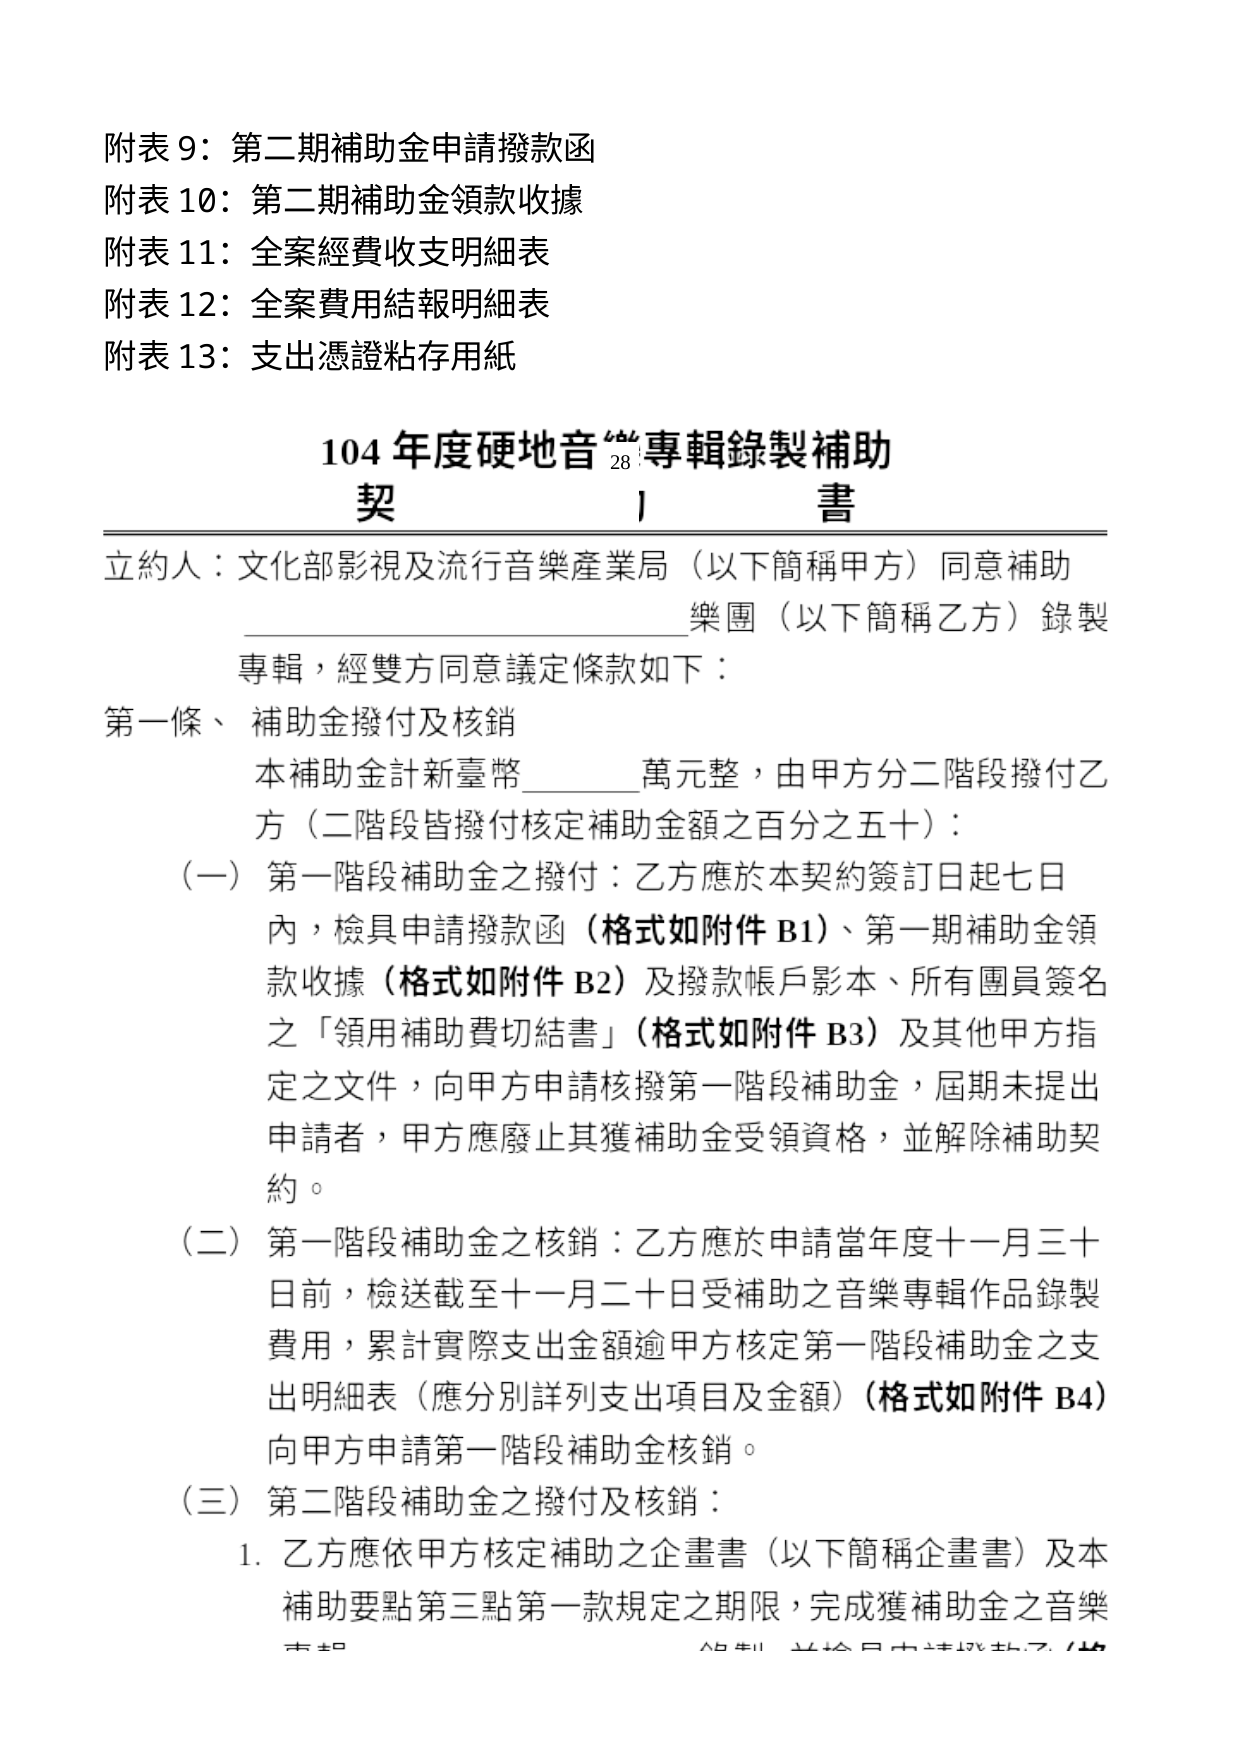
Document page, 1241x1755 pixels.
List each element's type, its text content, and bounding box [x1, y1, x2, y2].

text 附表11：全案經費收支明細表 [103, 222, 1137, 274]
text 附表13：支出憑證粘存用紙 [103, 327, 1137, 379]
text 附表12：全案費用結報明細表 [103, 274, 1137, 327]
text 附表9：第二期補助金申請撥款函 [103, 118, 1137, 170]
text 附表10：第二期補助金領款收據 [103, 170, 1137, 222]
